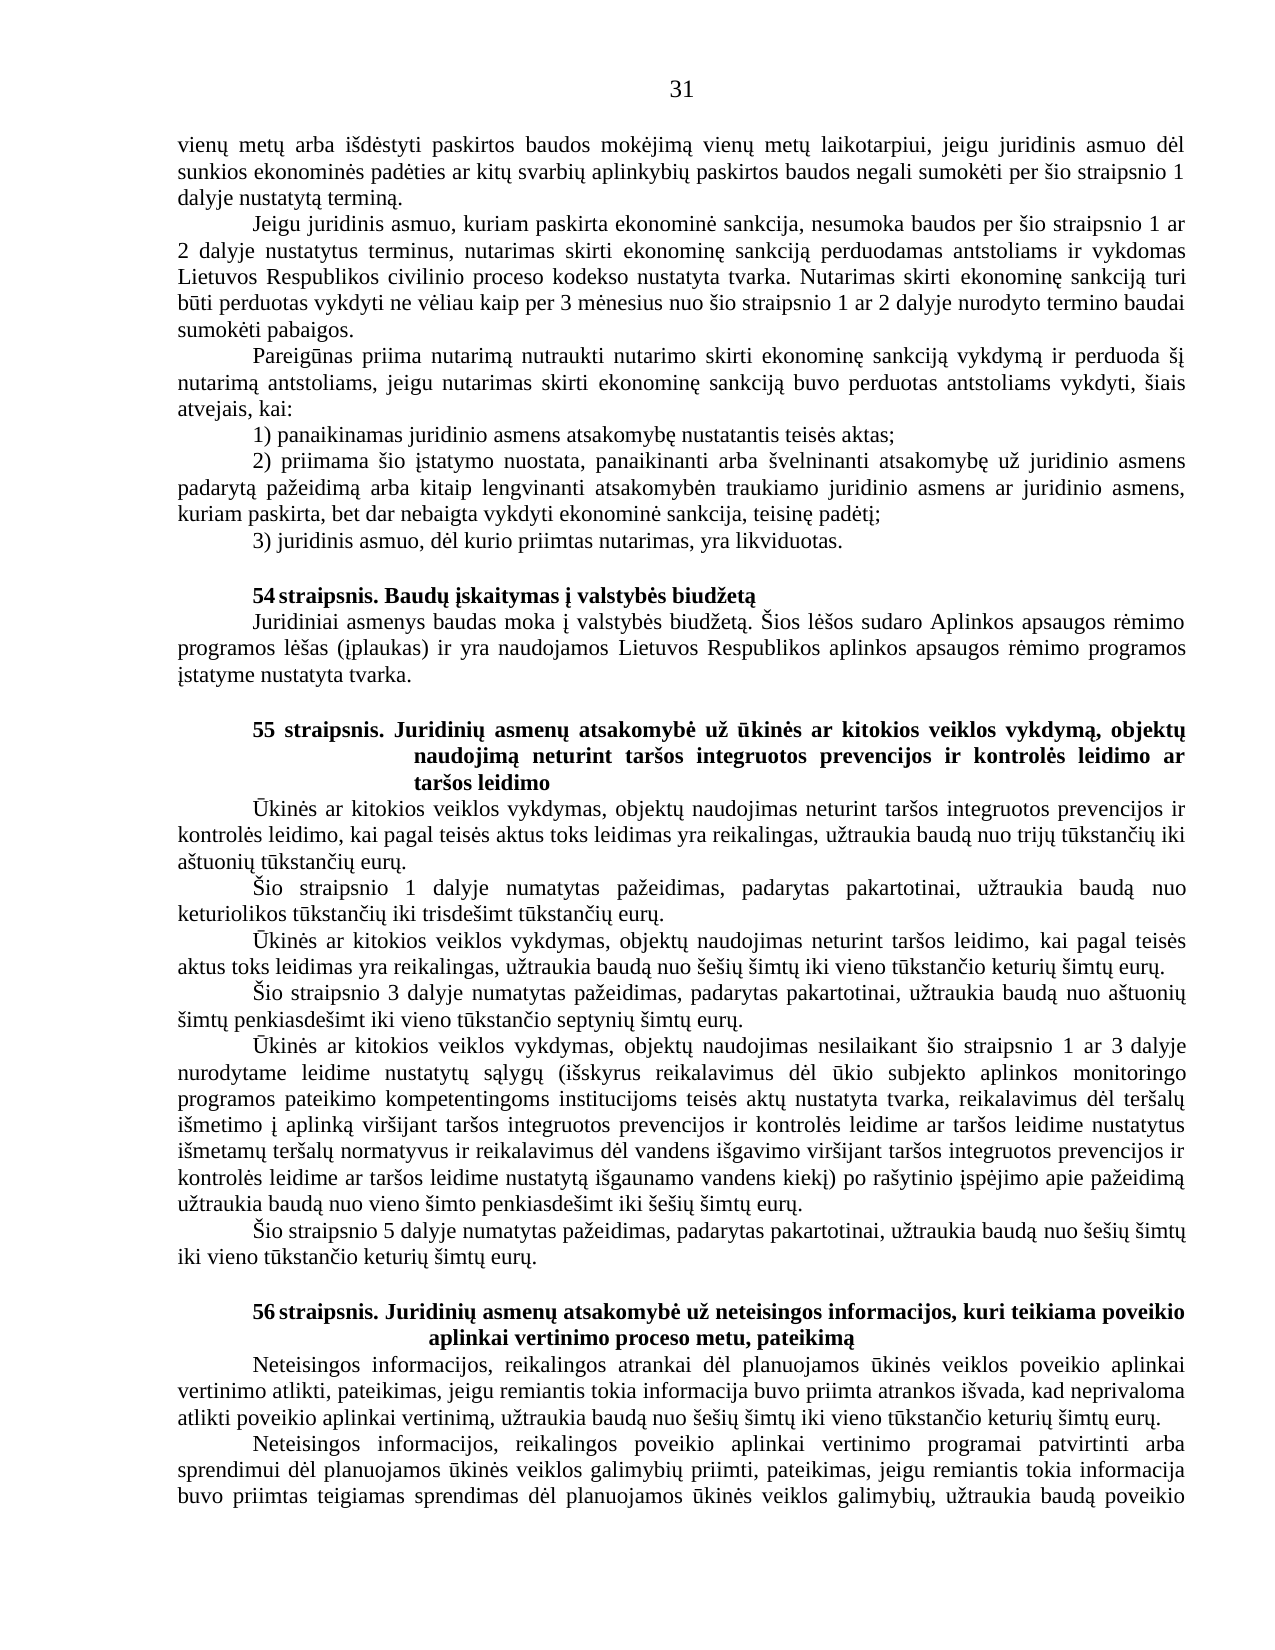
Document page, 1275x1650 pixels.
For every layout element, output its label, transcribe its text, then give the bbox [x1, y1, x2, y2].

text Šio straipsnio 5 dalyje numatytas pažeidimas, padarytas pakartotinai, užtraukia baudą nuo šešių šimtų iki vieno tūkstančio keturių šimtų eurų. [177, 1217, 1186, 1269]
text Pareigūnas priima nutarimą nutraukti nutarimo skirti ekonominę sankciją vykdymą ir perduoda šį nutarimą antstoliams, jeigu nutarimas skirti ekonominę sankciją buvo perduotas antstoliams vykdyti, šiais atvejais, kai: [177, 342, 1186, 421]
text Ūkinės ar kitokios veiklos vykdymas, objektų naudojimas neturint taršos integruotos prevencijos ir kontrolės leidimo, kai pagal teisės aktus toks leidimas yra reikalingas, užtraukia baudą nuo trijų tūkstančių iki aštuonių tūkstančių eurų. [177, 795, 1186, 874]
text Ūkinės ar kitokios veiklos vykdymas, objektų naudojimas nesilaikant šio straipsnio 1 ar 3 dalyje nurodytame leidime nustatytų sąlygų (išskyrus reikalavimus dėl ūkio subjekto aplinkos monitoringo programos pateikimo kompetentingoms institucijoms teisės aktų nustatyta tvarka, reikalavimus dėl teršalų išmetimo į aplinką viršijant taršos integruotos prevencijos ir kontrolės leidime ar taršos leidime nustatytus išmetamų teršalų normatyvus ir reikalavimus dėl vandens išgavimo viršijant taršos integruotos prevencijos ir kontrolės leidime ar taršos leidime nustatytą išgaunamo vandens kiekį) po rašytinio įspėjimo apie pažeidimą užtraukia baudą nuo vieno šimto penkiasdešimt iki šešių šimtų eurų. [177, 1032, 1186, 1217]
text Juridiniai asmenys baudas moka į valstybės biudžetą. Šios lėšos sudaro Aplinkos apsaugos rėmimo programos lėšas (įplaukas) ir yra naudojamos Lietuvos Respublikos aplinkos apsaugos rėmimo programos įstatyme nustatyta tvarka. [177, 608, 1186, 687]
text 54 straipsnis. Baudų įskaitymas į valstybės biudžetą [177, 582, 1186, 608]
text 2) priimama šio įstatymo nuostata, panaikinanti arba švelninanti atsakomybę už juridinio asmens padarytą pažeidimą arba kitaip lengvinanti atsakomybėn traukiamo juridinio asmens ar juridinio asmens, kuriam paskirta, bet dar nebaigta vykdyti ekonominė sankcija, teisinę padėtį; [177, 448, 1186, 527]
text Neteisingos informacijos, reikalingos poveikio aplinkai vertinimo programai patvirtinti arba sprendimui dėl planuojamos ūkinės veiklos galimybių priimti, pateikimas, jeigu remiantis tokia informacija buvo priimtas teigiamas sprendimas dėl planuojamos ūkinės veiklos galimybių, užtraukia baudą poveikio [177, 1430, 1186, 1509]
text 1) panaikinamas juridinio asmens atsakomybę nustatantis teisės aktas; [177, 421, 1186, 448]
text Neteisingos informacijos, reikalingos atrankai dėl planuojamos ūkinės veiklos poveikio aplinkai vertinimo atlikti, pateikimas, jeigu remiantis tokia informacija buvo priimta atrankos išvada, kad neprivaloma atlikti poveikio aplinkai vertinimą, užtraukia baudą nuo šešių šimtų iki vieno tūkstančio keturių šimtų eurų. [177, 1351, 1186, 1430]
text 55 straipsnis. Juridinių asmenų atsakomybė už ūkinės ar kitokios veiklos vykdymą, objektų naudojimą neturint taršos integruotos prevencijos ir kontrolės leidimo ar taršos leidimo [252, 716, 1186, 795]
text Jeigu juridinis asmuo, kuriam paskirta ekonominė sankcija, nesumoka baudos per šio straipsnio 1 ar 2 dalyje nustatytus terminus, nutarimas skirti ekonominę sankciją perduodamas antstoliams ir vykdomas Lietuvos Respublikos civilinio proceso kodekso nustatyta tvarka. Nutarimas skirti ekonominę sankciją turi būti perduotas vykdyti ne vėliau kaip per 3 mėnesius nuo šio straipsnio 1 ar 2 dalyje nurodyto termino baudai sumokėti pabaigos. [177, 210, 1186, 342]
text Šio straipsnio 3 dalyje numatytas pažeidimas, padarytas pakartotinai, užtraukia baudą nuo aštuonių šimtų penkiasdešimt iki vieno tūkstančio septynių šimtų eurų. [177, 979, 1186, 1032]
text vienų metų arba išdėstyti paskirtos baudos mokėjimą vienų metų laikotarpiui, jeigu juridinis asmuo dėl sunkios ekonominės padėties ar kitų svarbių aplinkybių paskirtos baudos negali sumokėti per šio straipsnio 1 dalyje nustatytą terminą. [177, 131, 1186, 210]
text Šio straipsnio 1 dalyje numatytas pažeidimas, padarytas pakartotinai, užtraukia baudą nuo keturiolikos tūkstančių iki trisdešimt tūkstančių eurų. [177, 874, 1186, 927]
text Ūkinės ar kitokios veiklos vykdymas, objektų naudojimas neturint taršos leidimo, kai pagal teisės aktus toks leidimas yra reikalingas, užtraukia baudą nuo šešių šimtų iki vieno tūkstančio keturių šimtų eurų. [177, 927, 1186, 979]
text 56 straipsnis. Juridinių asmenų atsakomybė už neteisingos informacijos, kuri teikiama poveikio aplinkai vertinimo proceso metu, pateikimą [252, 1298, 1186, 1351]
text 3) juridinis asmuo, dėl kurio priimtas nutarimas, yra likviduotas. [177, 527, 1186, 553]
